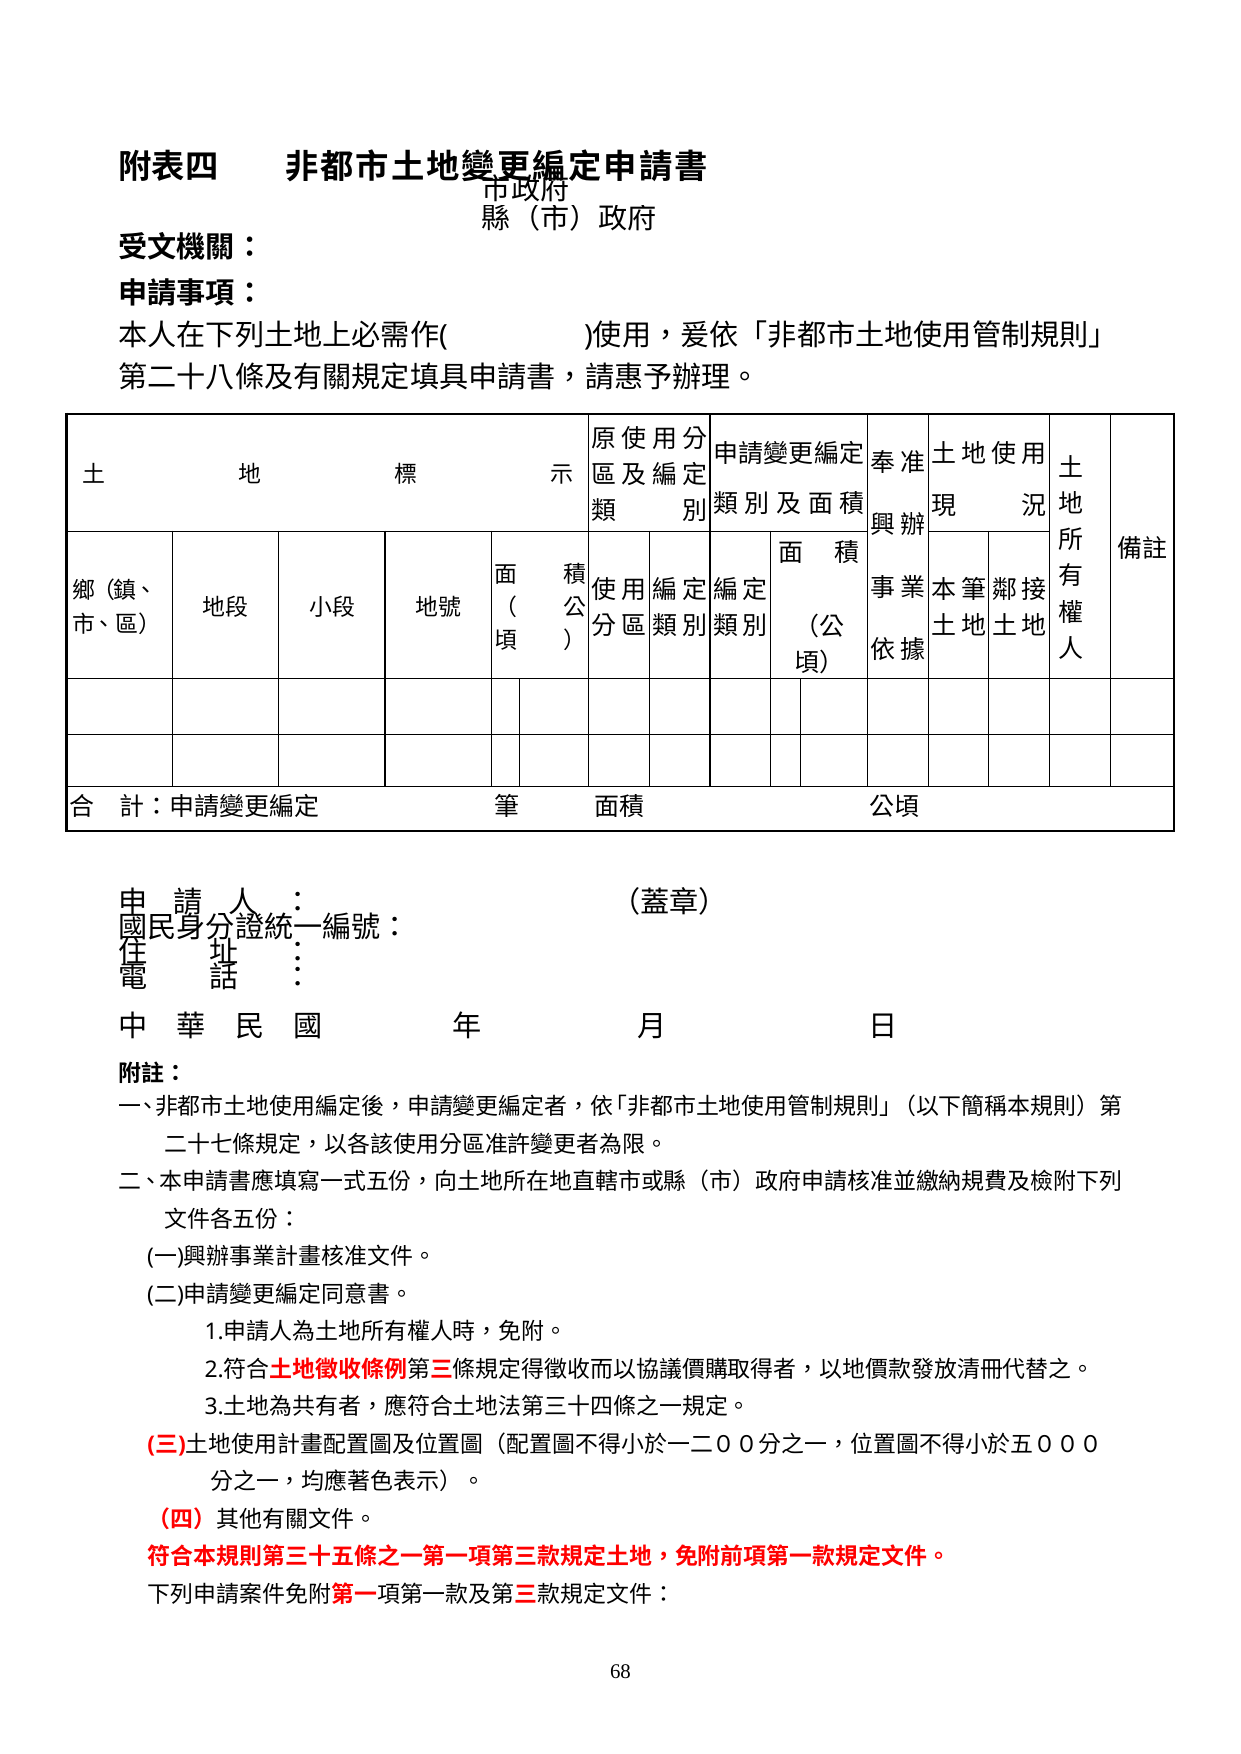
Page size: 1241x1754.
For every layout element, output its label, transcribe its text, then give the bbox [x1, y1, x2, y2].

text 1.申請人為土地所有權人時，免附。 [118, 1311, 1122, 1348]
text 本人在下列土地上必需作( )使用，爰依「非都市土地使用管制規則」第二十八條及有關規定填具申請書，請惠予辦理。 [118, 312, 1122, 396]
table_header 土地標示 [68, 415, 588, 531]
table_cell [492, 679, 519, 733]
table_cell 本筆 土地 [929, 532, 988, 678]
table_header 申請變更編定類別及面積 [711, 415, 867, 531]
text 申 請 人 ： （蓋章） [118, 892, 131, 917]
text 申 請 人 ： （蓋章） [244, 892, 1122, 917]
table_cell 面積 （公頃） [492, 532, 588, 678]
table_cell 鄉（鎮、市、區） [68, 532, 172, 678]
text （四）其他有關文件。 [148, 1498, 1122, 1536]
table_cell 地號 [386, 532, 491, 678]
table_cell [771, 679, 800, 733]
table_cell [589, 735, 649, 786]
table_cell [1050, 735, 1110, 786]
table_cell 合 計：申請變更編定 筆 面積 公頃 [68, 787, 1173, 830]
text 國民身分證統一編號： [123, 917, 143, 936]
text 住 址 ： [230, 942, 1122, 967]
table_cell [68, 679, 172, 733]
table_cell [1111, 679, 1173, 733]
table_header 土地使用 現況 [929, 415, 1049, 531]
table_header 土地所有權人 [1050, 415, 1110, 678]
text 二、本申請書應填寫一式五份，向土地所在地直轄市或縣（市）政府申請核准並繳納規費及檢附下列文件各五份： [118, 1161, 1122, 1236]
table_cell 編定 類別 [650, 532, 709, 678]
table_cell [492, 735, 519, 786]
table_cell [650, 679, 709, 733]
text 住 址 ： [118, 942, 131, 967]
text 3.土地為共有者，應符合土地法第三十四條之一規定。 [118, 1386, 1122, 1423]
text 國民身分證統一編號： [137, 917, 1122, 942]
table_cell [520, 679, 588, 733]
text 受文機關： [118, 221, 1122, 266]
table_cell 鄰接 土地 [989, 532, 1049, 678]
table_cell [989, 735, 1049, 786]
table_cell [173, 679, 278, 733]
text 中 華 民 國 年 月 日 [118, 1011, 1122, 1042]
text 縣（市）政府 [482, 205, 673, 233]
table_cell [520, 735, 588, 786]
table_header 奉准興辦事業依據 [868, 415, 928, 678]
table_cell [868, 679, 928, 733]
text 市政府 [482, 176, 673, 205]
table_cell [279, 679, 384, 733]
table_cell 面積 （公頃） [771, 532, 867, 678]
table_cell [589, 679, 649, 733]
text 符合本規則第三十五條之一第一項第三款規定土地，免附前項第一款規定文件。 [148, 1536, 1122, 1573]
table_cell [386, 679, 491, 733]
text 2.符合土地徵收條例第三條規定得徵收而以協議價購取得者，以地價款發放清冊代替之。 [118, 1348, 1122, 1386]
table_cell 使用 分區 [589, 532, 649, 678]
text 住 址 ： [125, 942, 231, 967]
text 附表四 非都市土地變更編定申請書 [118, 127, 1122, 202]
text 附註： [118, 1061, 1122, 1086]
text 下列申請案件免附第一項第一款及第三款規定文件： [148, 1573, 1122, 1611]
text 申請事項： [118, 266, 1122, 312]
table_cell [989, 679, 1049, 733]
text (三)土地使用計畫配置圖及位置圖（配置圖不得小於一二００分之一，位置圖不得小於五０００分之一，均應著色表示）。 [141, 1423, 1122, 1498]
text (二)申請變更編定同意書。 [118, 1273, 1122, 1311]
table_cell [711, 679, 770, 733]
table_cell [386, 735, 491, 786]
table_cell 編定 類別 [711, 532, 770, 678]
text 電 話 ： [118, 967, 1122, 992]
text 一、非都市土地使用編定後，申請變更編定者，依「非都市土地使用管制規則」（以下簡稱本規則）第二十七條規定，以各該使用分區准許變更者為限。 [118, 1086, 1122, 1161]
text 國民身分證統一編號： [118, 917, 126, 942]
table_cell [929, 735, 988, 786]
table_header 備註 [1111, 415, 1173, 678]
table_cell [279, 735, 384, 786]
text 申 請 人 ： （蓋章） [134, 892, 253, 917]
table_cell [68, 735, 172, 786]
table_cell [929, 679, 988, 733]
table_cell [771, 735, 800, 786]
table_cell 地段 [173, 532, 278, 678]
table_cell [173, 735, 278, 786]
table_cell [711, 735, 770, 786]
table_cell [801, 679, 867, 733]
text (一)興辦事業計畫核准文件。 [118, 1236, 1122, 1273]
table_cell [801, 735, 867, 786]
table_cell [650, 735, 709, 786]
table_header 原使用分區及編定類別 [589, 415, 709, 531]
table_cell [1111, 735, 1173, 786]
table_cell 小段 [279, 532, 384, 678]
table_cell [1050, 679, 1110, 733]
table_cell [868, 735, 928, 786]
